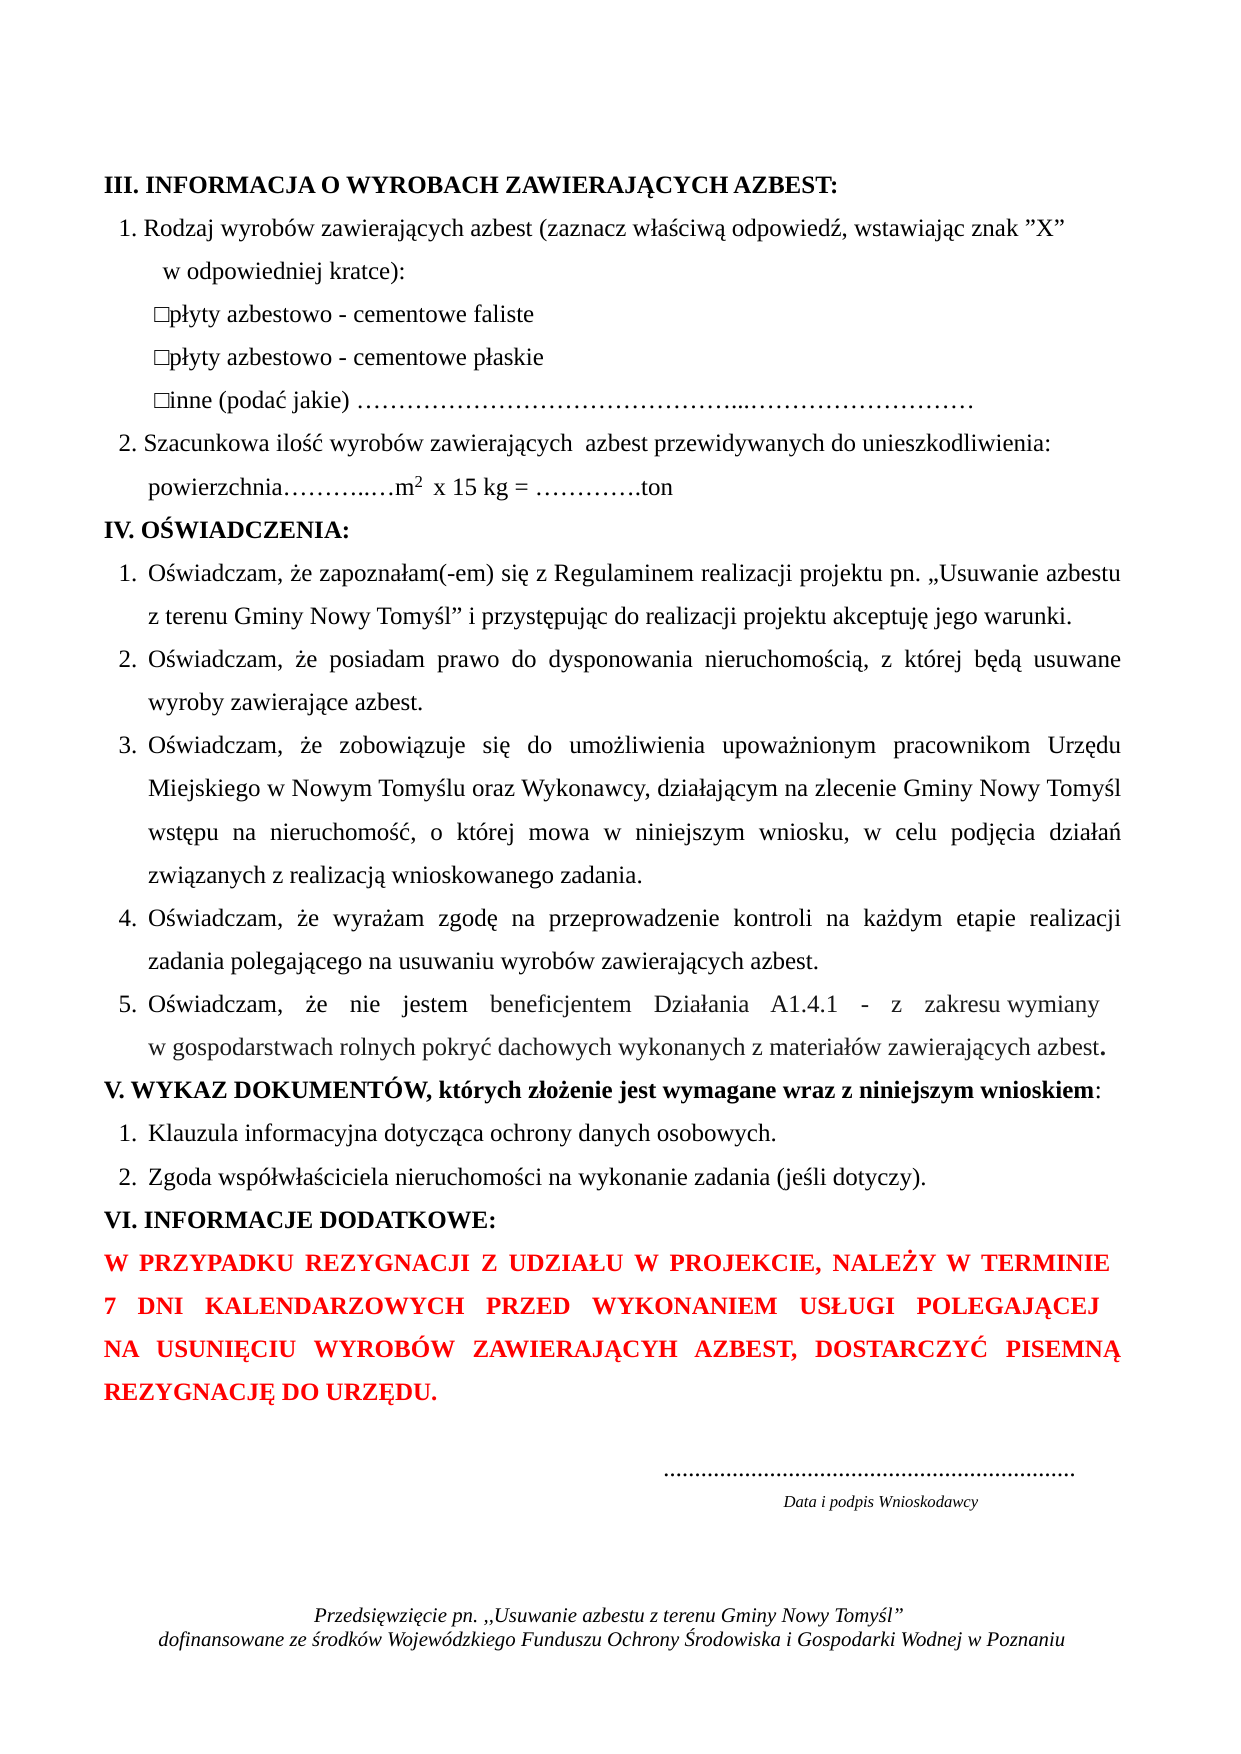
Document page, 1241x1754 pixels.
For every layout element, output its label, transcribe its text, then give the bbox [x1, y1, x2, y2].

list Oświadczam, że nie jestem beneficjentem Działania A1.4.1 - z zakresu wymiany w gospodarstwach rolnych pokryć dachowych wykonanych z materiałów zawierających azbest. [118, 989, 1122, 1061]
text V. WYKAZ DOKUMENTÓW, których złożenie jest wymagane wraz z niniejszym wnioskiem: [103, 1075, 1122, 1104]
list Oświadczam, że zapoznałam(-em) się z Regulaminem realizacji projektu pn. „Usuwanie azbestu z terenu Gminy Nowy Tomyśl” i przystępując do realizacji projektu akceptuję jego warunki. [118, 558, 1122, 630]
list Klauzula informacyjna dotycząca ochrony danych osobowych. [118, 1118, 1122, 1147]
list Oświadczam, że posiadam prawo do dysponowania nieruchomością, z której będą usuwane wyroby zawierające azbest. [118, 644, 1122, 716]
text W PRZYPADKU REZYGNACJI Z UDZIAŁU W PROJEKCIE, NALEŻY W TERMINIE 7 DNI KALENDARZOWYCH PRZED WYKONANIEM USŁUGI POLEGAJĄCEJ NA USUNIĘCIU WYROBÓW ZAWIERAJĄCYH AZBEST, DOSTARCZYĆ PISEMNĄ REZYGNACJĘ DO URZĘDU. [103, 1248, 1122, 1406]
list Oświadczam, że wyrażam zgodę na przeprowadzenie kontroli na każdym etapie realizacji zadania polegającego na usuwaniu wyrobów zawierających azbest. [118, 903, 1122, 975]
text .................................................................. [103, 1453, 1122, 1482]
text IV. OŚWIADCZENIA: [103, 515, 1122, 543]
text III. INFORMACJA O WYROBACH ZAWIERAJĄCYCH AZBEST: [103, 170, 1122, 198]
text 1. Rodzaj wyrobów zawierających azbest (zaznacz właściwą odpowiedź, wstawiając znak ”X” w odpowiedniej kratce): [118, 213, 1122, 285]
text 2. Szacunkowa ilość wyrobów zawierających azbest przewidywanych do unieszkodliwienia: powierzchnia………..…m2 x 15 kg = ………….ton [118, 428, 1122, 500]
text □płyty azbestowo - cementowe faliste □płyty azbestowo - cementowe płaskie □inne (podać jakie) ………………………………………...……………………… [148, 299, 1122, 414]
list Zgoda współwłaściciela nieruchomości na wykonanie zadania (jeśli dotyczy). [118, 1162, 1122, 1190]
list Oświadczam, że zobowiązuje się do umożliwienia upoważnionym pracownikom Urzędu Miejskiego w Nowym Tomyślu oraz Wykonawcy, działającym na zlecenie Gminy Nowy Tomyśl wstępu na nieruchomość, o której mowa w niniejszym wniosku, w celu podjęcia działań związanych z realizacją wnioskowanego zadania. [118, 730, 1122, 888]
text VI. INFORMACJE DODATKOWE: [103, 1205, 1122, 1233]
text Data i podpis Wnioskodawcy [103, 1482, 1122, 1511]
